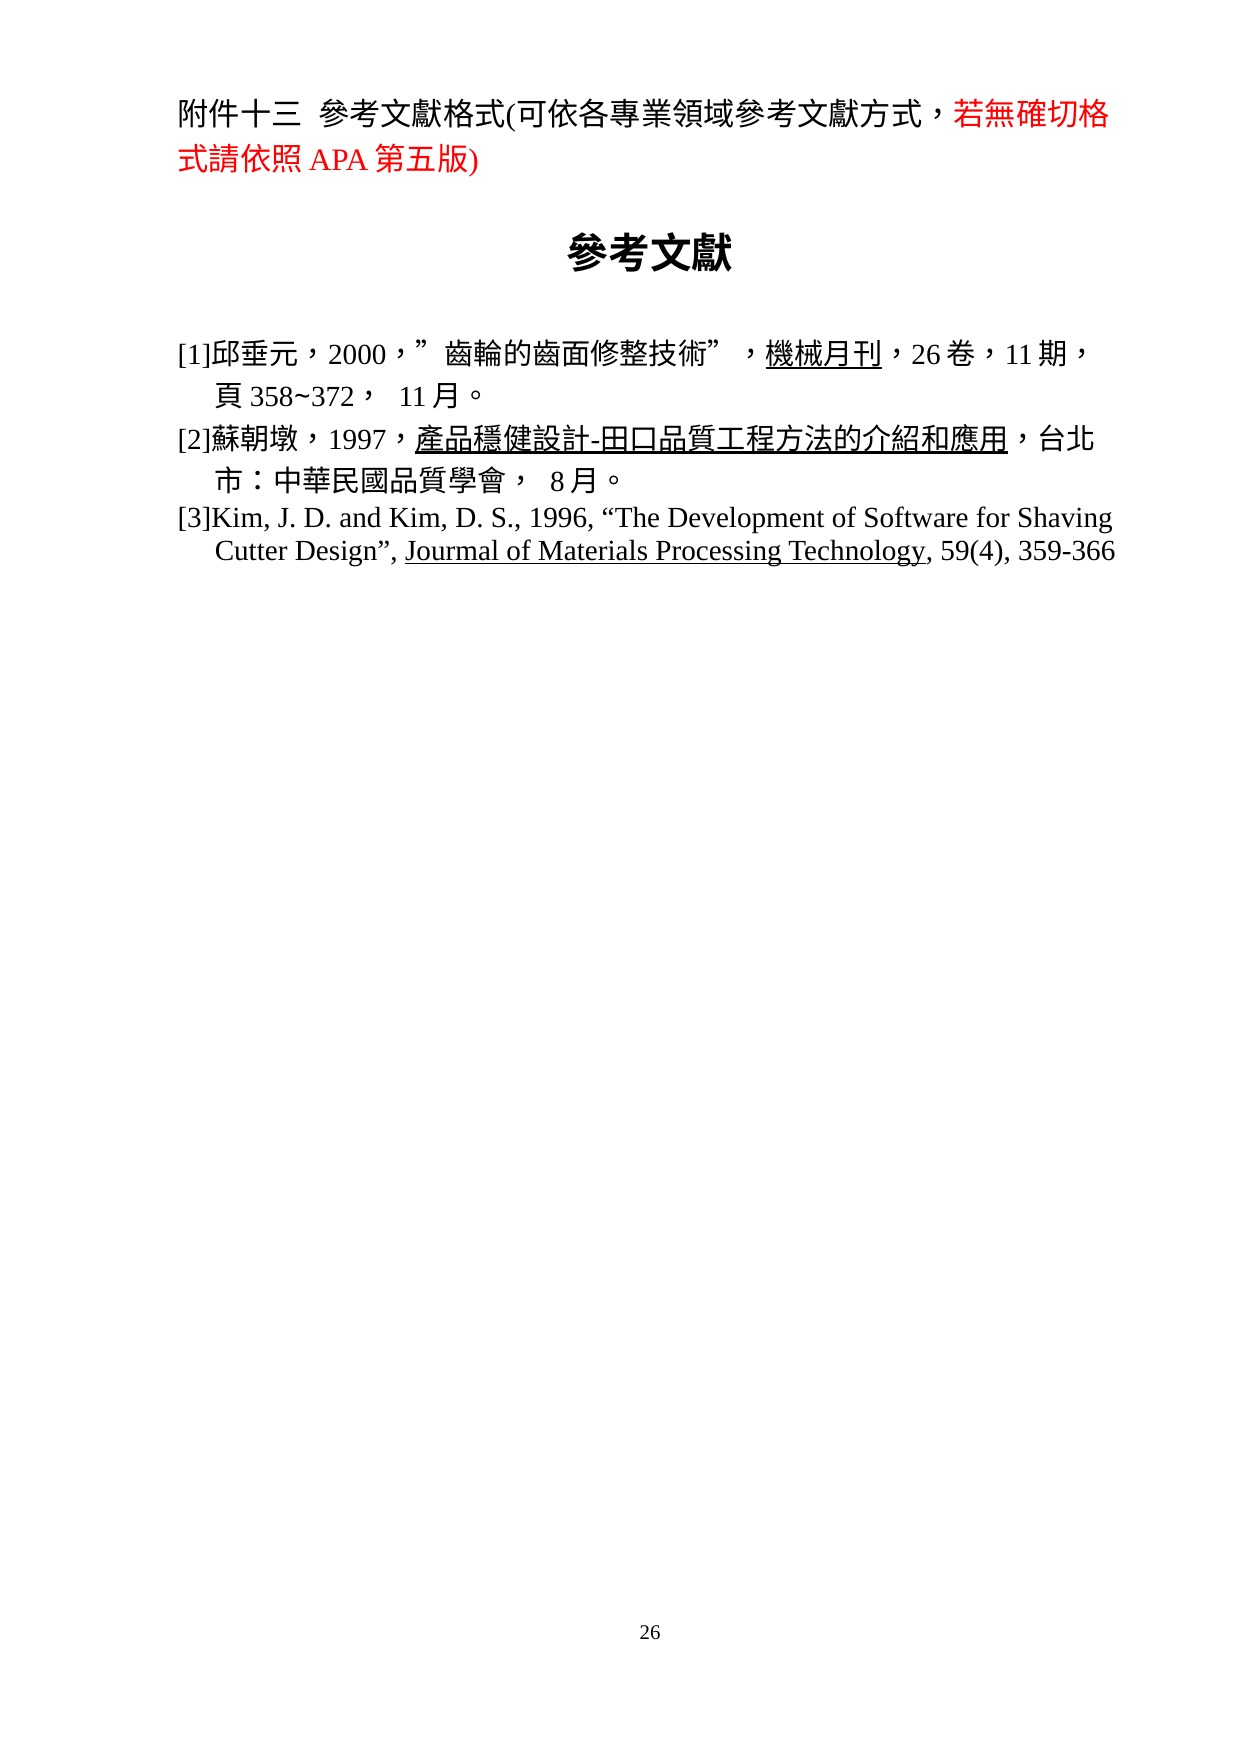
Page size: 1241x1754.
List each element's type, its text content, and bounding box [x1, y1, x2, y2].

text [2]蘇朝墩，1997，產品穩健設計-田口品質工程方法的介紹和應用，台北市：中華民國品質學會， 8月。 [177, 415, 1122, 500]
text [1]邱垂元，2000，”齒輪的齒面修整技術”，機械月刊，26卷，11期，頁358∼372， 11月。 [177, 331, 1122, 415]
text 附件十三 參考文獻格式(可依各專業領域參考文獻方式，若無確切格式請依照APA第五版) [177, 89, 1122, 179]
subtitle 參考文獻 [177, 220, 1122, 281]
text [3]Kim, J. D. and Kim, D. S., 1996, “The Development of Software for Shaving Cutter Design”, Jourmal of Materials Processing Technology, 59(4), 359-366 [177, 500, 1122, 567]
